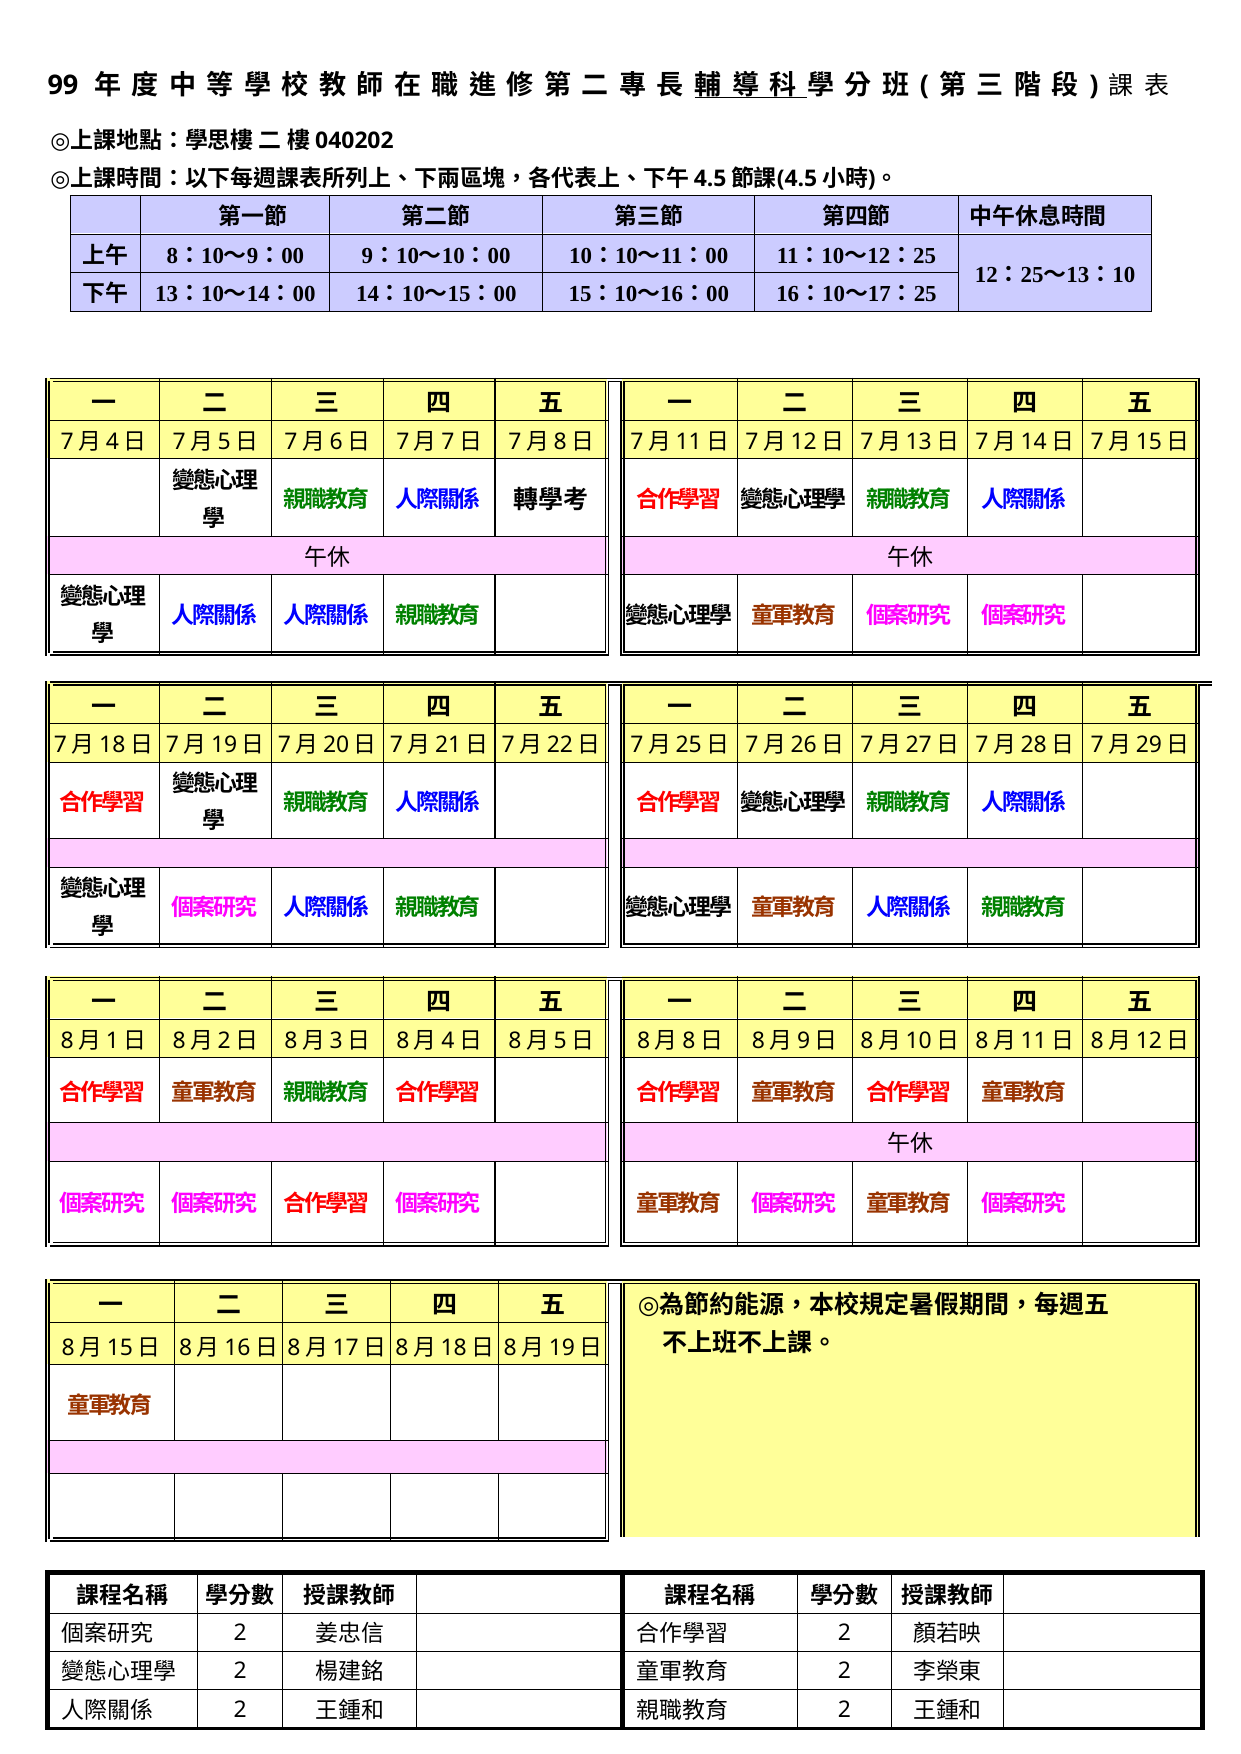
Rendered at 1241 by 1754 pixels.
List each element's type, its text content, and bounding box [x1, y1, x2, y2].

table_cell [1198, 1242, 1212, 1279]
table_cell 五 [1083, 686, 1195, 723]
table_cell 三 [272, 382, 383, 420]
table_cell [1004, 1575, 1200, 1612]
table_cell 合作學習 [625, 763, 737, 838]
table_cell 變態心理學 [160, 459, 271, 536]
table_cell [609, 574, 620, 651]
table_cell 個案研究 [384, 1162, 494, 1242]
table_cell [391, 1365, 498, 1440]
table_cell 四 [968, 686, 1082, 723]
table_cell 午休 [625, 537, 1195, 574]
table_cell 個案研究 [738, 1162, 852, 1242]
table_cell 親職教育 [853, 459, 967, 536]
table_cell 7月22日 [496, 724, 605, 762]
table_cell [50, 839, 605, 867]
table_cell [283, 1365, 390, 1440]
table_cell 合作學習 [384, 1058, 494, 1122]
table_cell [47, 1242, 1198, 1279]
table_cell [609, 1122, 620, 1161]
table_cell [609, 838, 620, 867]
table_header 第二節 [330, 196, 542, 233]
table_cell 15：10～16：00 [543, 273, 754, 311]
table_cell 8月10日 [853, 1020, 967, 1057]
table_cell 7月5日 [160, 421, 271, 458]
table_cell 12：25～13：10 [959, 235, 1151, 311]
table_cell 2 [198, 1690, 282, 1727]
table_cell 7月11日 [625, 421, 737, 458]
table_cell [1200, 1440, 1212, 1473]
table_cell [1083, 1162, 1195, 1242]
table_cell 7月20日 [272, 724, 383, 762]
table_cell [1200, 458, 1212, 536]
table_cell 7月25日 [625, 724, 737, 762]
table_cell 三 [272, 981, 383, 1018]
table_cell [496, 1162, 605, 1242]
table_cell [50, 459, 159, 536]
table_cell 童軍教育 [738, 868, 852, 943]
table_cell [1200, 723, 1212, 762]
table_cell 親職教育 [968, 868, 1082, 943]
table_cell 學分數 [798, 1575, 891, 1612]
table_cell 14：10～15：00 [330, 273, 542, 311]
table_cell 四 [968, 382, 1082, 420]
table_cell 7月4日 [50, 421, 159, 458]
table_cell 變態心理學 [625, 868, 737, 943]
table_cell [1004, 1690, 1200, 1727]
table_cell 二 [738, 686, 852, 723]
table_cell [609, 1019, 620, 1057]
table_cell 合作學習 [50, 1058, 159, 1122]
table_cell [609, 686, 620, 723]
table_cell [175, 1365, 282, 1440]
table_cell [609, 458, 620, 536]
table_cell 童軍教育 [968, 1058, 1082, 1122]
table_cell [609, 1057, 620, 1122]
table_cell 四 [391, 1284, 498, 1322]
table_cell [1200, 378, 1212, 420]
table_cell 三 [853, 382, 967, 420]
table_cell 一 [47, 681, 159, 723]
table_cell 8月4日 [384, 1020, 494, 1057]
table_cell 7月19日 [160, 724, 271, 762]
table_cell [1198, 349, 1212, 378]
table_cell [1200, 1057, 1212, 1122]
table_cell 顏若映 [892, 1614, 1003, 1651]
table_cell [496, 575, 605, 651]
table_cell 13：10～14：00 [141, 273, 329, 311]
table_cell 人際關係 [272, 575, 383, 651]
table_cell 變態心理學 [50, 1652, 197, 1688]
table_cell [1205, 1651, 1212, 1688]
table_cell 個案研究 [968, 1162, 1082, 1242]
table_cell 合作學習 [272, 1162, 383, 1242]
table_cell 2 [798, 1690, 891, 1727]
table_cell [1200, 1322, 1212, 1364]
table_cell 7月8日 [496, 421, 605, 458]
text 99年度中等學校教師在職進修第二專長輔導科學分班(第三階段)課表 [47, 45, 1169, 120]
table_cell 一 [625, 981, 737, 1018]
table_cell 課程名稱 [50, 1575, 197, 1612]
table_cell [609, 536, 620, 574]
table_cell [1083, 459, 1195, 536]
table_cell 8月9日 [738, 1020, 852, 1057]
table_cell [625, 839, 1195, 867]
table_cell 個案研究 [853, 575, 967, 651]
table_cell 人際關係 [50, 1690, 197, 1727]
table_cell [609, 420, 620, 458]
table_cell 人際關係 [853, 868, 967, 943]
table_cell 個案研究 [50, 1614, 197, 1651]
table_cell 人際關係 [968, 763, 1082, 838]
table_cell [1200, 574, 1212, 651]
table_cell [1200, 686, 1212, 723]
table_cell [417, 1614, 620, 1651]
table_cell 親職教育 [853, 763, 967, 838]
table_cell 童軍教育 [625, 1162, 737, 1242]
table_cell 變態心理學 [50, 575, 159, 651]
table_cell 8月18日 [391, 1323, 498, 1364]
table_cell 2 [198, 1614, 282, 1651]
table_cell 7月21日 [384, 724, 494, 762]
table_cell 親職教育 [272, 763, 383, 838]
table_cell [499, 1474, 605, 1537]
table_cell [1200, 1122, 1212, 1161]
table_cell 8月15日 [50, 1323, 174, 1364]
table_cell 三 [283, 1284, 390, 1322]
table_cell 合作學習 [50, 763, 159, 838]
table_cell 2 [798, 1652, 891, 1688]
table_cell 四 [968, 981, 1082, 1018]
table_cell ◎為節約能源，本校規定暑假期間，每週五 不上班不上課。 [625, 1284, 1195, 1537]
table_cell 8月17日 [283, 1323, 390, 1364]
table_cell 8月8日 [625, 1020, 737, 1057]
table_cell 8月16日 [175, 1323, 282, 1364]
table_cell 二 [160, 686, 271, 723]
table_cell 五 [496, 382, 605, 420]
table_cell 授課教師 [283, 1575, 416, 1612]
table_header [71, 196, 140, 233]
table_cell [1200, 1019, 1212, 1057]
table_cell 合作學習 [625, 1614, 797, 1651]
table_cell 三 [272, 686, 383, 723]
table_cell 楊建銘 [283, 1652, 416, 1688]
table_header 第一節 [141, 196, 329, 233]
table_cell [609, 382, 620, 420]
table_cell [499, 1365, 605, 1440]
table_cell 變態心理學 [738, 763, 852, 838]
table_cell 轉學考 [496, 459, 605, 536]
table_cell [496, 868, 605, 943]
table_cell 親職教育 [384, 575, 494, 651]
table_cell [1205, 1570, 1212, 1612]
table_cell 一 [625, 382, 737, 420]
table_cell 合作學習 [853, 1058, 967, 1122]
table_cell [47, 651, 1212, 681]
table_cell 童軍教育 [625, 1652, 797, 1688]
table_cell 合作學習 [625, 459, 737, 536]
table_cell 合作學習 [625, 1058, 737, 1122]
table_cell 一 [47, 1279, 174, 1322]
table_cell [609, 1161, 620, 1242]
table_cell [283, 1474, 390, 1537]
table_cell 7月28日 [968, 724, 1082, 762]
table_cell 一 [47, 976, 159, 1018]
table_cell [50, 1441, 605, 1473]
table_cell 童軍教育 [853, 1162, 967, 1242]
table_cell [417, 1652, 620, 1688]
table_cell 8月2日 [160, 1020, 271, 1057]
table_cell [1200, 762, 1212, 838]
table_cell 四 [384, 686, 494, 723]
table_cell 16：10～17：25 [755, 273, 958, 311]
table_cell 8月12日 [1083, 1020, 1195, 1057]
table_cell 11：10～12：25 [755, 235, 958, 272]
table_header [1160, 120, 1212, 349]
table_cell [1200, 1473, 1212, 1537]
table_cell 7月14日 [968, 421, 1082, 458]
table_cell [50, 1123, 605, 1161]
table_header 第四節 [755, 196, 958, 233]
table_cell [1205, 1613, 1212, 1651]
table_cell [609, 1322, 620, 1364]
table_cell [1200, 838, 1212, 867]
table_cell [1083, 763, 1195, 838]
table_cell 五 [1083, 382, 1195, 420]
table_cell 上午 [71, 235, 140, 272]
table_cell 2 [798, 1614, 891, 1651]
table_cell 個案研究 [50, 1162, 159, 1242]
table_cell 7月12日 [738, 421, 852, 458]
table_cell [1083, 868, 1195, 943]
table_cell 7月27日 [853, 724, 967, 762]
table_header ◎上課地點：學思樓 二 樓 040202 ◎上課時間：以下每週課表所列上、下兩區塊，各代表上、下午4.5節課(4.5小時)。 [47, 120, 1160, 349]
table_cell [417, 1575, 620, 1612]
table_cell 8月1日 [50, 1020, 159, 1057]
table_cell 人際關係 [384, 459, 494, 536]
table_cell 親職教育 [384, 868, 494, 943]
table_header 第三節 [543, 196, 754, 233]
table_cell 四 [384, 382, 494, 420]
table_cell 二 [738, 981, 852, 1018]
table_cell 親職教育 [272, 459, 383, 536]
table_cell 五 [499, 1284, 605, 1322]
table_cell 個案研究 [160, 868, 271, 943]
table_cell [50, 1474, 174, 1537]
table_cell 王鍾和 [283, 1690, 416, 1727]
table_cell 9：10～10：00 [330, 235, 542, 272]
table_cell [1200, 1161, 1212, 1242]
table_cell 三 [853, 981, 967, 1018]
table_cell 下午 [71, 273, 140, 311]
table_cell 10：10～11：00 [543, 235, 754, 272]
table_cell 一 [47, 378, 159, 420]
table_cell [1004, 1614, 1200, 1651]
table_cell [609, 1364, 620, 1440]
table_cell 個案研究 [968, 575, 1082, 651]
table_cell 親職教育 [272, 1058, 383, 1122]
table_cell [1200, 867, 1212, 943]
table_cell 午休 [50, 537, 605, 574]
table_cell [175, 1474, 282, 1537]
table_cell [1200, 976, 1212, 1018]
table_cell [1198, 943, 1212, 976]
table_cell [496, 763, 605, 838]
table_cell [1083, 1058, 1195, 1122]
table_cell 8月3日 [272, 1020, 383, 1057]
table_cell 人際關係 [384, 763, 494, 838]
table_cell [1200, 1364, 1212, 1440]
table_cell 7月13日 [853, 421, 967, 458]
table_cell 學分數 [198, 1575, 282, 1612]
table_cell 童軍教育 [738, 1058, 852, 1122]
table_cell [609, 723, 620, 762]
table_cell [609, 1440, 620, 1473]
table_cell 王鍾和 [892, 1690, 1003, 1727]
table_cell 親職教育 [625, 1690, 797, 1727]
table_cell [1205, 1689, 1212, 1727]
table_cell 7月7日 [384, 421, 494, 458]
table_cell 7月29日 [1083, 724, 1195, 762]
table_cell 課程名稱 [625, 1575, 797, 1612]
table_cell 童軍教育 [50, 1365, 174, 1440]
table_cell [609, 762, 620, 838]
table_cell [609, 867, 620, 943]
table_cell [417, 1690, 620, 1727]
table_cell [609, 1284, 620, 1322]
table_cell [47, 1537, 1198, 1570]
table_cell 午休 [625, 1123, 1195, 1161]
table_cell 五 [1083, 981, 1195, 1018]
table_cell 變態心理學 [625, 575, 737, 651]
table_cell [1200, 420, 1212, 458]
table_cell 三 [853, 686, 967, 723]
table_cell 二 [160, 981, 271, 1018]
table_cell 8月19日 [499, 1323, 605, 1364]
table_cell 二 [175, 1284, 282, 1322]
table_cell 童軍教育 [738, 575, 852, 651]
table_cell 8：10～9：00 [141, 235, 329, 272]
table_cell 7月18日 [50, 724, 159, 762]
table_header 中午休息時間 [959, 196, 1151, 233]
table_cell 人際關係 [968, 459, 1082, 536]
table_cell 7月26日 [738, 724, 852, 762]
table_cell 五 [496, 981, 605, 1018]
table_cell 李榮東 [892, 1652, 1003, 1688]
table_cell 人際關係 [272, 868, 383, 943]
table_cell [1083, 575, 1195, 651]
table_cell 8月11日 [968, 1020, 1082, 1057]
table_cell 7月15日 [1083, 421, 1195, 458]
table_cell 變態心理學 [50, 868, 159, 943]
table_cell 二 [160, 382, 271, 420]
table_cell 8月5日 [496, 1020, 605, 1057]
table_cell 二 [738, 382, 852, 420]
table_cell [47, 943, 1198, 976]
table_cell 授課教師 [892, 1575, 1003, 1612]
table_cell 7月6日 [272, 421, 383, 458]
table_cell 個案研究 [160, 1162, 271, 1242]
table_cell 五 [496, 686, 605, 723]
table_cell [47, 349, 1198, 378]
table_cell 2 [198, 1652, 282, 1688]
table_cell 四 [384, 981, 494, 1018]
table_cell 人際關係 [160, 575, 271, 651]
table_cell [1004, 1652, 1200, 1688]
table_cell [1200, 536, 1212, 574]
table_cell 變態心理學 [160, 763, 271, 838]
table_cell 姜忠信 [283, 1614, 416, 1651]
table_cell [391, 1474, 498, 1537]
table_cell [496, 1058, 605, 1122]
table_cell 童軍教育 [160, 1058, 271, 1122]
table_cell [609, 1473, 620, 1537]
table_cell 一 [625, 686, 737, 723]
table_cell [609, 981, 620, 1018]
table_cell [1200, 1279, 1212, 1322]
table_cell [1198, 1537, 1212, 1570]
table_cell 變態心理學 [738, 459, 852, 536]
